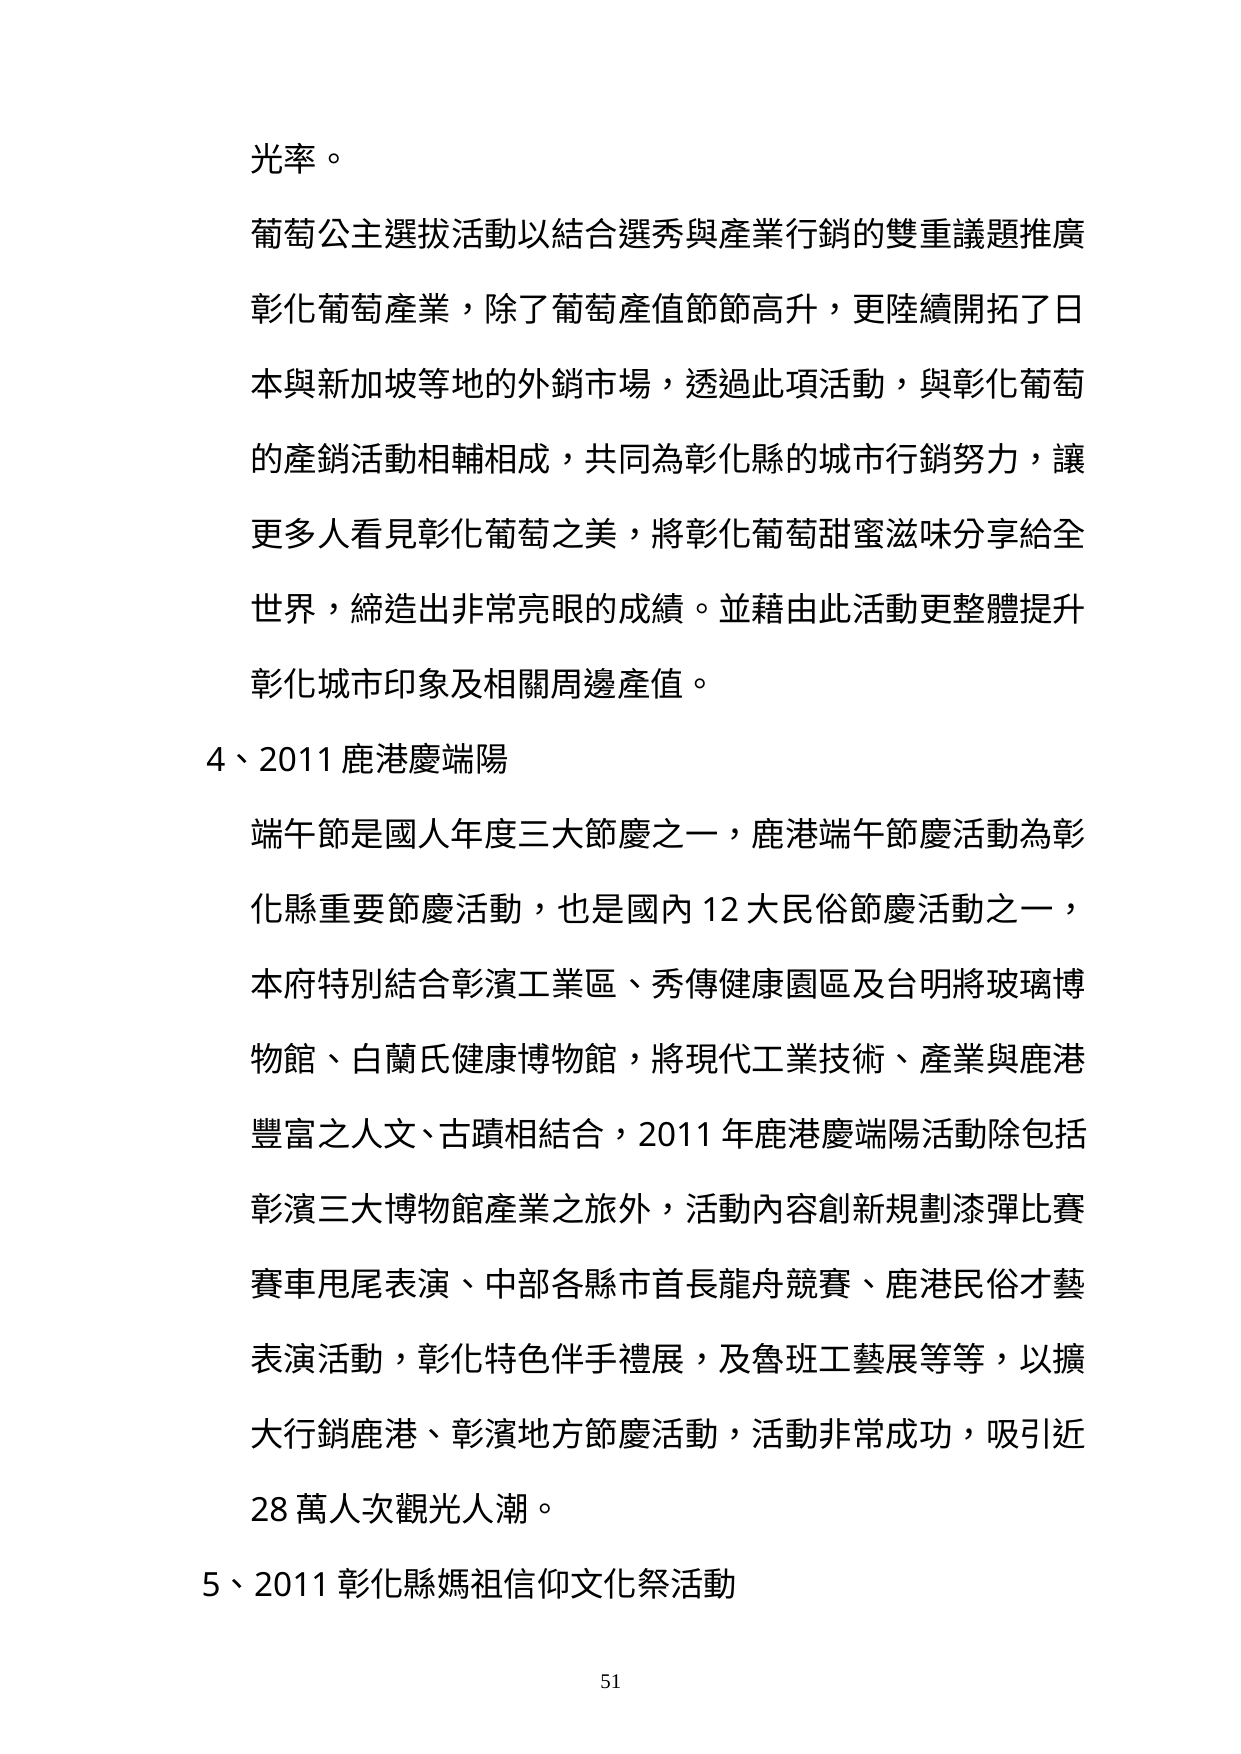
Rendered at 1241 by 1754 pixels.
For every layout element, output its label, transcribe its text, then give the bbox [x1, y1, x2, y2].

text 葡萄公主選拔活動以結合選秀與產業行銷的雙重議題推廣彰化葡萄產業，除了葡萄產值節節高升，更陸續開拓了日本與新加坡等地的外銷市場，透過此項活動，與彰化葡萄的產銷活動相輔相成，共同為彰化縣的城市行銷努力，讓更多人看見彰化葡萄之美，將彰化葡萄甜蜜滋味分享給全世界，締造出非常亮眼的成績。並藉由此活動更整體提升彰化城市印象及相關周邊產值。 [250, 195, 1087, 720]
subtitle 5、2011彰化縣媽祖信仰文化祭活動 [201, 1545, 1087, 1620]
text 光率。 [250, 120, 1087, 195]
text 4、2011鹿港慶端陽 [206, 720, 1087, 795]
text 端午節是國人年度三大節慶之一，鹿港端午節慶活動為彰化縣重要節慶活動，也是國內12大民俗節慶活動之一，本府特別結合彰濱工業區、秀傳健康園區及台明將玻璃博物館、白蘭氏健康博物館，將現代工業技術、產業與鹿港豐富之人文、古蹟相結合，2011年鹿港慶端陽活動除包括彰濱三大博物館產業之旅外，活動內容創新規劃漆彈比賽、賽車甩尾表演、中部各縣市首長龍舟競賽、鹿港民俗才藝表演活動，彰化特色伴手禮展，及魯班工藝展等等，以擴大行銷鹿港、彰濱地方節慶活動，活動非常成功，吸引近28萬人次觀光人潮。 [250, 795, 1087, 1545]
